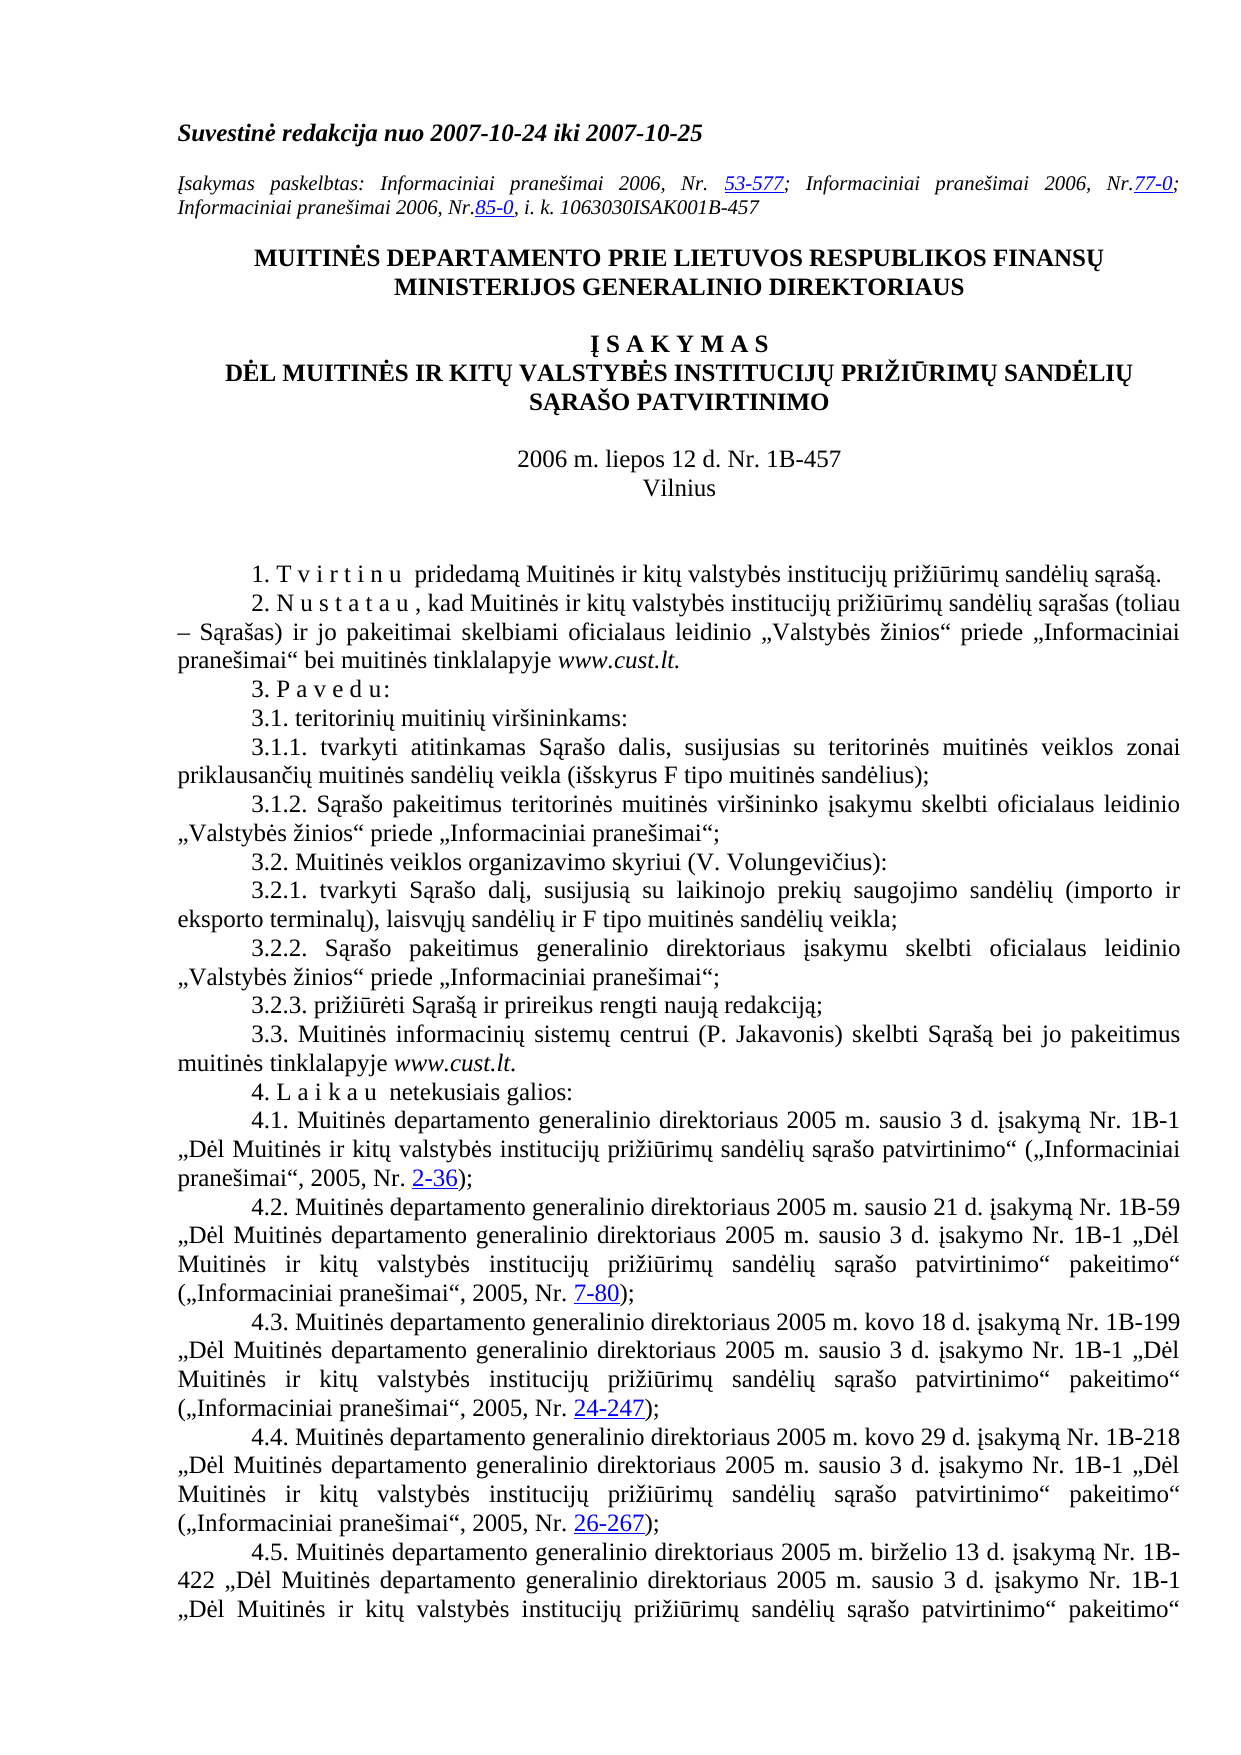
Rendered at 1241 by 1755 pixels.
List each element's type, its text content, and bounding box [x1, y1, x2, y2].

text 3.1.1. tvarkyti atitinkamas Sąrašo dalis, susijusias su teritorinės muitinės veiklos zonai priklausančių muitinės sandėlių veikla (išskyrus F tipo muitinės sandėlius); [177, 732, 1181, 789]
text 3.3. Muitinės informacinių sistemų centrui (P. Jakavonis) skelbti Sąrašą bei jo pakeitimus muitinės tinklalapyje www.cust.lt. [177, 1019, 1181, 1077]
text 3.2.2. Sąrašo pakeitimus generalinio direktoriaus įsakymu skelbti oficialaus leidinio „Valstybės žinios“ priede „Informaciniai pranešimai“; [177, 933, 1181, 991]
text Į S A K Y M A S [177, 329, 1181, 358]
text 3.1. teritorinių muitinių viršininkams: [177, 703, 1181, 732]
text 4. Laikau netekusiais galios: [177, 1077, 1181, 1106]
text 3.2.3. prižiūrėti Sąrašą ir prireikus rengti naują redakciją; [177, 991, 1181, 1019]
text 3.2.1. tvarkyti Sąrašo dalį, susijusią su laikinojo prekių saugojimo sandėlių (importo ir eksporto terminalų), laisvųjų sandėlių ir F tipo muitinės sandėlių veikla; [177, 876, 1181, 933]
text 2. Nustatau, kad Muitinės ir kitų valstybės institucijų prižiūrimų sandėlių sąrašas (toliau – Sąrašas) ir jo pakeitimai skelbiami oficialaus leidinio „Valstybės žinios“ priede „Informaciniai pranešimai“ bei muitinės tinklalapyje www.cust.lt. [177, 588, 1181, 674]
text 4.3. Muitinės departamento generalinio direktoriaus 2005 m. kovo 18 d. įsakymą Nr. 1B-199 „Dėl Muitinės departamento generalinio direktoriaus 2005 m. sausio 3 d. įsakymo Nr. 1B-1 „Dėl Muitinės ir kitų valstybės institucijų prižiūrimų sandėlių sąrašo patvirtinimo“ pakeitimo“ („Informaciniai pranešimai“, 2005, Nr. 24-247); [177, 1307, 1181, 1422]
text 1. Tvirtinu pridedamą Muitinės ir kitų valstybės institucijų prižiūrimų sandėlių sąrašą. [177, 559, 1181, 588]
text 4.5. Muitinės departamento generalinio direktoriaus 2005 m. birželio 13 d. įsakymą Nr. 1B-422 „Dėl Muitinės departamento generalinio direktoriaus 2005 m. sausio 3 d. įsakymo Nr. 1B-1 „Dėl Muitinės ir kitų valstybės institucijų prižiūrimų sandėlių sąrašo patvirtinimo“ pakeitimo“ [177, 1537, 1181, 1623]
text 3.1.2. Sąrašo pakeitimus teritorinės muitinės viršininko įsakymu skelbti oficialaus leidinio „Valstybės žinios“ priede „Informaciniai pranešimai“; [177, 789, 1181, 847]
text 3.2. Muitinės veiklos organizavimo skyriui (V. Volungevičius): [177, 847, 1181, 876]
text Vilnius [177, 473, 1181, 502]
text 2006 m. liepos 12 d. Nr. 1B-457 [177, 444, 1181, 473]
text Suvestinė redakcija nuo 2007-10-24 iki 2007-10-25 [177, 118, 1181, 147]
text MUITINĖS DEPARTAMENTO PRIE LIETUVOS RESPUBLIKOS FINANSŲ MINISTERIJOS GENERALINIO DIREKTORIAUS [177, 243, 1181, 301]
text Įsakymas paskelbtas: Informaciniai pranešimai 2006, Nr. 53-577; Informaciniai pranešimai 2006, Nr.77-0; Informaciniai pranešimai 2006, Nr.85-0, i. k. 1063030ISAK001B-457 [177, 171, 1181, 219]
text DĖL MUITINĖS IR KITŲ VALSTYBĖS INSTITUCIJŲ PRIŽIŪRIMŲ SANDĖLIŲ SĄRAŠO PATVIRTINIMO [177, 358, 1181, 416]
text 4.2. Muitinės departamento generalinio direktoriaus 2005 m. sausio 21 d. įsakymą Nr. 1B-59 „Dėl Muitinės departamento generalinio direktoriaus 2005 m. sausio 3 d. įsakymo Nr. 1B-1 „Dėl Muitinės ir kitų valstybės institucijų prižiūrimų sandėlių sąrašo patvirtinimo“ pakeitimo“ („Informaciniai pranešimai“, 2005, Nr. 7-80); [177, 1192, 1181, 1307]
text 4.1. Muitinės departamento generalinio direktoriaus 2005 m. sausio 3 d. įsakymą Nr. 1B-1 „Dėl Muitinės ir kitų valstybės institucijų prižiūrimų sandėlių sąrašo patvirtinimo“ („Informaciniai pranešimai“, 2005, Nr. 2-36); [177, 1106, 1181, 1192]
text 3. Pavedu: [177, 674, 1181, 703]
text 4.4. Muitinės departamento generalinio direktoriaus 2005 m. kovo 29 d. įsakymą Nr. 1B-218 „Dėl Muitinės departamento generalinio direktoriaus 2005 m. sausio 3 d. įsakymo Nr. 1B-1 „Dėl Muitinės ir kitų valstybės institucijų prižiūrimų sandėlių sąrašo patvirtinimo“ pakeitimo“ („Informaciniai pranešimai“, 2005, Nr. 26-267); [177, 1422, 1181, 1537]
